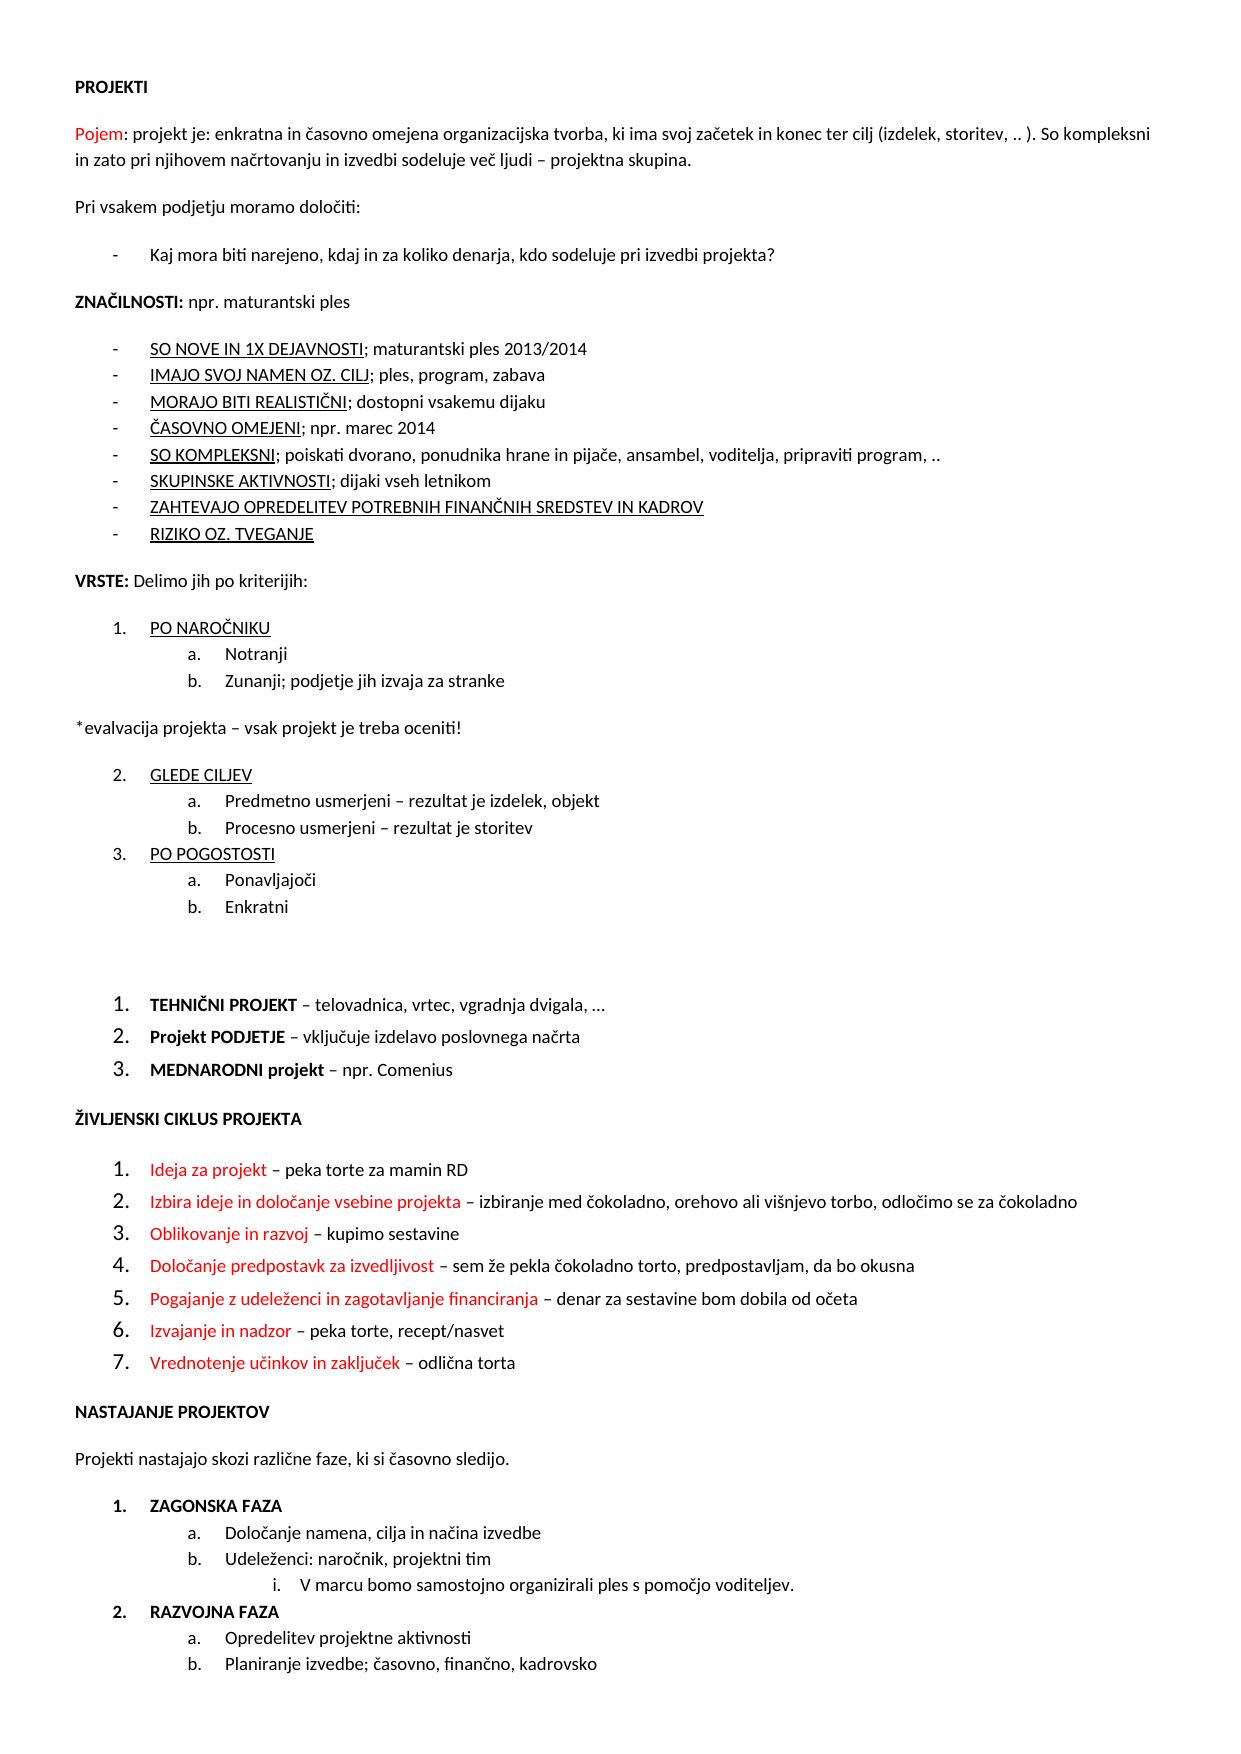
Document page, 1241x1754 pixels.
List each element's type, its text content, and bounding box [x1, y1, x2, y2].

list GLEDE CILJEV [112, 763, 1165, 786]
list Izvajanje in nadzor – peka torte, recept/nasvet [112, 1315, 1165, 1343]
list Izbira ideje in določanje vsebine projekta – izbiranje med čokoladno, orehovo ali višnjevo torbo, odločimo se za čokoladno [112, 1186, 1165, 1214]
list Procesno usmerjeni – rezultat je storitev [187, 816, 1165, 839]
text ŽIVLJENSKI CIKLUS PROJEKTA [75, 1107, 1165, 1130]
list SKUPINSKE AKTIVNOSTI; dijaki vseh letnikom [112, 469, 1165, 492]
list IMAJO SVOJ NAMEN OZ. CILJ; ples, program, zabava [112, 364, 1165, 387]
list MEDNARODNI projekt – npr. Comenius [112, 1054, 1165, 1082]
list V marcu bomo samostojno organizirali ples s pomočjo voditeljev. [281, 1573, 1165, 1596]
text Pri vsakem podjetju moramo določiti: [75, 196, 1165, 219]
list Oblikovanje in razvoj – kupimo sestavine [112, 1218, 1165, 1246]
list PO POGOSTOSTI [112, 842, 1165, 865]
text Projekti nastajajo skozi različne faze, ki si časovno sledijo. [75, 1447, 1165, 1470]
list ČASOVNO OMEJENI; npr. marec 2014 [112, 416, 1165, 439]
list PO NAROČNIKU [112, 616, 1165, 639]
list Udeleženci: naročnik, projektni tim [187, 1547, 1165, 1570]
list Določanje namena, cilja in načina izvedbe [187, 1521, 1165, 1544]
list MORAJO BITI REALISTIČNI; dostopni vsakemu dijaku [112, 390, 1165, 413]
list Ponavljajoči [187, 869, 1165, 892]
list RAZVOJNA FAZA [112, 1600, 1165, 1623]
text NASTAJANJE PROJEKTOV [75, 1400, 1165, 1423]
list Projekt PODJETJE – vključuje izdelavo poslovnega načrta [112, 1022, 1165, 1049]
text Pojem: projekt je: enkratna in časovno omejena organizacijska tvorba, ki ima svoj začetek in konec ter cilj (izdelek, storitev, .. ). So kompleksni in zato pri njihovem načrtovanju in izvedbi sodeluje več ljudi – projektna skupina. [75, 122, 1165, 171]
list Zunanji; podjetje jih izvaja za stranke [187, 669, 1165, 692]
list ZAHTEVAJO OPREDELITEV POTREBNIH FINANČNIH SREDSTEV IN KADROV [112, 495, 1165, 518]
list RIZIKO OZ. TVEGANJE [112, 522, 1165, 545]
list Notranji [187, 642, 1165, 665]
text PROJEKTI [75, 75, 1165, 98]
list Ideja za projekt – peka torte za mamin RD [112, 1154, 1165, 1182]
list Predmetno usmerjeni – rezultat je izdelek, objekt [187, 789, 1165, 812]
list Pogajanje z udeleženci in zagotavljanje financiranja – denar za sestavine bom dobila od očeta [112, 1283, 1165, 1311]
text *evalvacija projekta – vsak projekt je treba oceniti! [75, 716, 1165, 739]
list SO KOMPLEKSNI; poiskati dvorano, ponudnika hrane in pijače, ansambel, voditelja, pripraviti program, .. [112, 443, 1165, 466]
list Enkratni [187, 895, 1165, 918]
list SO NOVE IN 1X DEJAVNOSTI; maturantski ples 2013/2014 [112, 337, 1165, 360]
list Kaj mora biti narejeno, kdaj in za koliko denarja, kdo sodeluje pri izvedbi projekta? [112, 243, 1165, 266]
list Planiranje izvedbe; časovno, finančno, kadrovsko [187, 1653, 1165, 1676]
text ZNAČILNOSTI: npr. maturantski ples [75, 290, 1165, 313]
list Določanje predpostavk za izvedljivost – sem že pekla čokoladno torto, predpostavljam, da bo okusna [112, 1251, 1165, 1278]
list ZAGONSKA FAZA [112, 1494, 1165, 1517]
list TEHNIČNI PROJEKT – telovadnica, vrtec, vgradnja dvigala, … [112, 989, 1165, 1017]
text VRSTE: Delimo jih po kriterijih: [75, 569, 1165, 592]
list Opredelitev projektne aktivnosti [187, 1626, 1165, 1649]
list Vrednotenje učinkov in zaključek – odlična torta [112, 1347, 1165, 1375]
